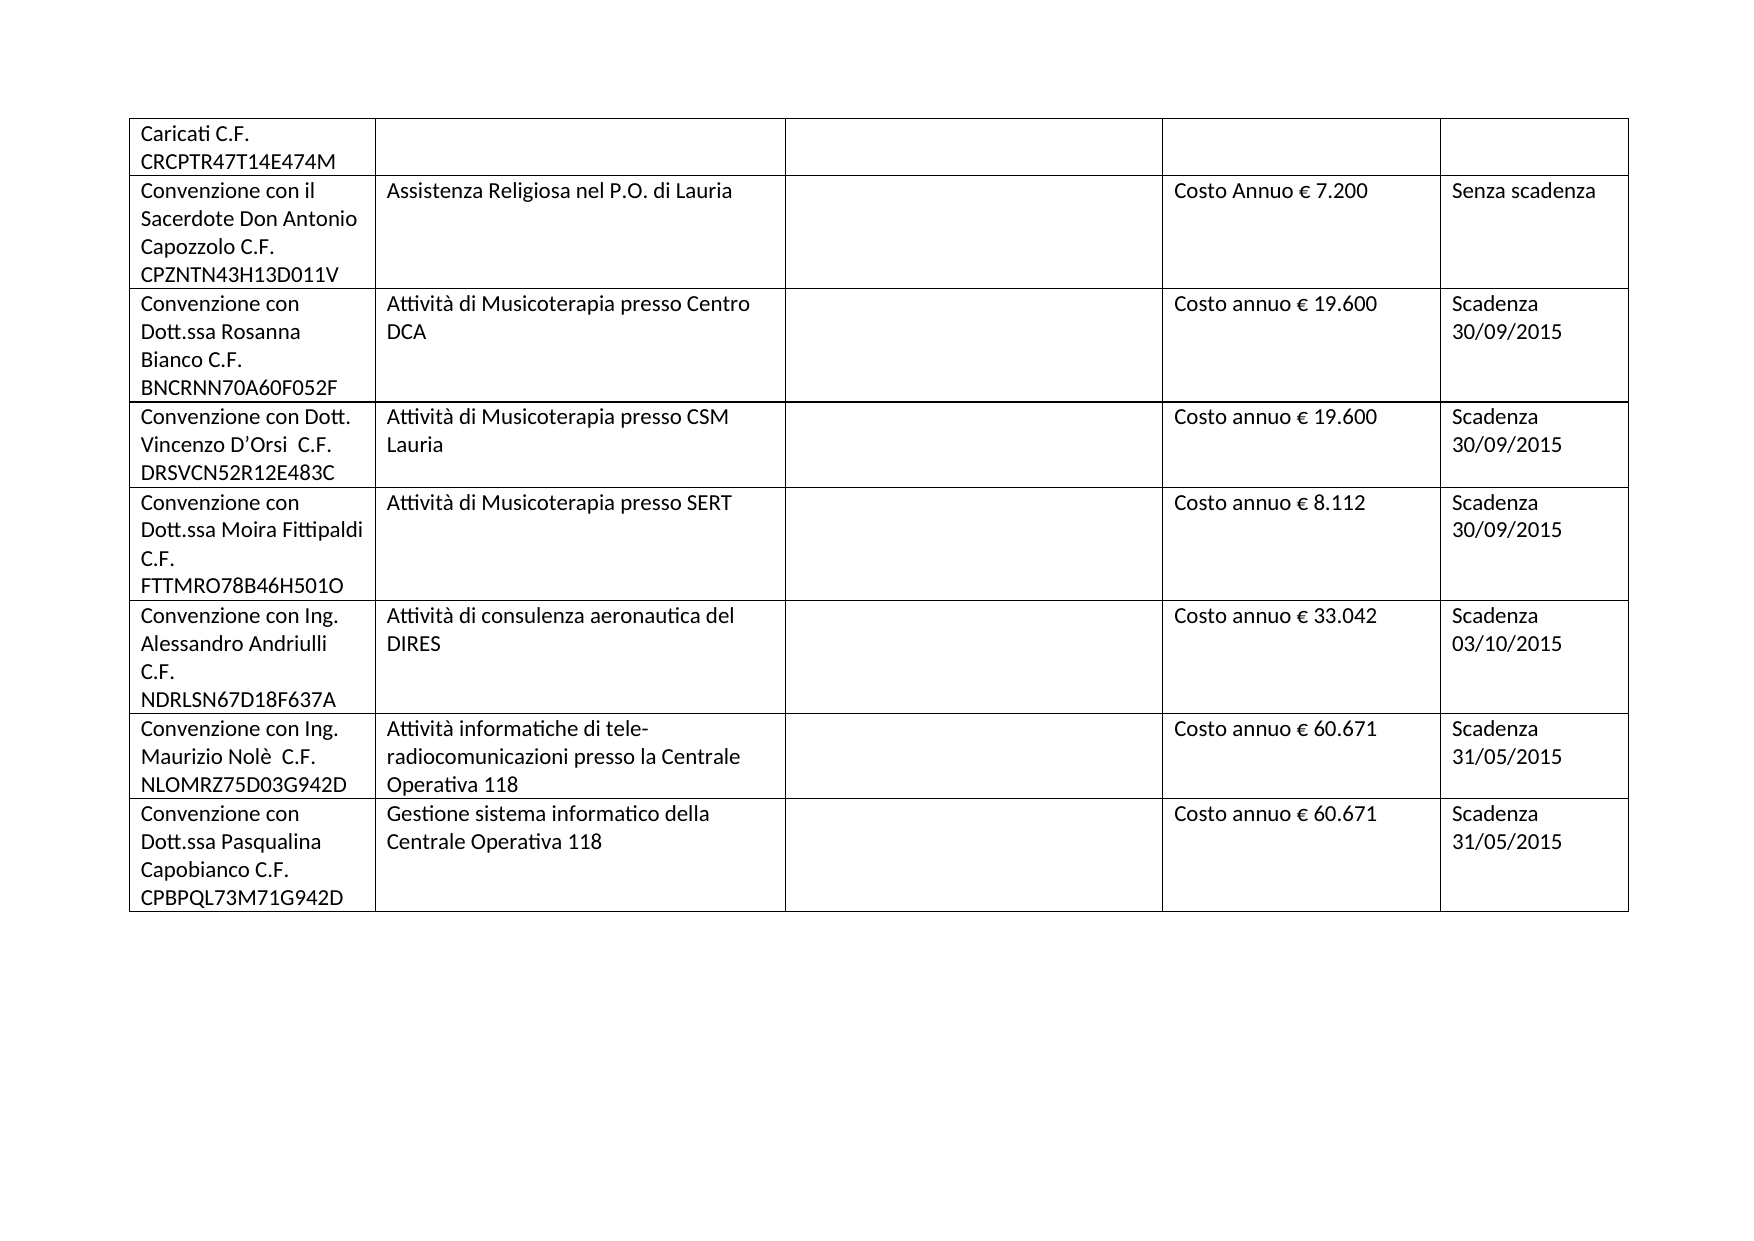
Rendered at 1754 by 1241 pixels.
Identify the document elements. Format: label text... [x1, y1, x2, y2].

table_cell Convenzione con il Sacerdote Don Antonio Capozzolo C.F. CPZNTN43H13D011V [130, 176, 375, 288]
table_cell Attività di consulenza aeronautica del DIRES [376, 601, 785, 713]
table_cell Attività informatiche di tele-radiocomunicazioni presso la Centrale Operativa 118 [376, 714, 785, 798]
table_cell [1441, 119, 1628, 175]
table_cell [786, 403, 1162, 487]
table_cell [786, 176, 1162, 288]
table_cell Convenzione con Ing. Maurizio Nolè C.F. NLOMRZ75D03G942D [130, 714, 375, 798]
table_cell Costo annuo € 60.671 [1163, 799, 1440, 911]
table_cell Scadenza 30/09/2015 [1441, 403, 1628, 487]
table_cell [786, 714, 1162, 798]
table_cell [786, 601, 1162, 713]
table_cell Costo annuo € 19.600 [1163, 403, 1440, 487]
table_cell [786, 799, 1162, 911]
table_cell Convenzione con Dott.ssa Moira Fittipaldi C.F. FTTMRO78B46H501O [130, 488, 375, 600]
table_cell Scadenza 31/05/2015 [1441, 799, 1628, 911]
table_cell [786, 488, 1162, 600]
table_cell Assistenza Religiosa nel P.O. di Lauria [376, 176, 785, 288]
table_cell Scadenza 03/10/2015 [1441, 601, 1628, 713]
table_cell Convenzione con Dott.ssa Rosanna Bianco C.F. BNCRNN70A60F052F [130, 289, 375, 401]
table_cell Costo annuo € 19.600 [1163, 289, 1440, 401]
table_cell Scadenza 30/09/2015 [1441, 488, 1628, 600]
table_cell Convenzione con Dott.ssa Pasqualina Capobianco C.F. CPBPQL73M71G942D [130, 799, 375, 911]
table_cell Senza scadenza [1441, 176, 1628, 288]
table_cell Convenzione con Ing. Alessandro Andriulli C.F. NDRLSN67D18F637A [130, 601, 375, 713]
table_cell Scadenza 30/09/2015 [1441, 289, 1628, 401]
table_cell Costo Annuo € 7.200 [1163, 176, 1440, 288]
table_cell Attività di Musicoterapia presso Centro DCA [376, 289, 785, 401]
table_cell Scadenza 31/05/2015 [1441, 714, 1628, 798]
table_cell Costo annuo € 8.112 [1163, 488, 1440, 600]
table_cell [786, 289, 1162, 401]
table_cell [786, 119, 1162, 175]
table_cell Caricati C.F. CRCPTR47T14E474M [130, 119, 375, 175]
table_cell [376, 119, 785, 175]
table_cell Attività di Musicoterapia presso CSM Lauria [376, 403, 785, 487]
table_cell Convenzione con Dott. Vincenzo D’Orsi C.F. DRSVCN52R12E483C [130, 403, 375, 487]
table_cell Gestione sistema informatico della Centrale Operativa 118 [376, 799, 785, 911]
table_cell Costo annuo € 33.042 [1163, 601, 1440, 713]
table_cell Costo annuo € 60.671 [1163, 714, 1440, 798]
table_cell [1163, 119, 1440, 175]
table_cell Attività di Musicoterapia presso SERT [376, 488, 785, 600]
